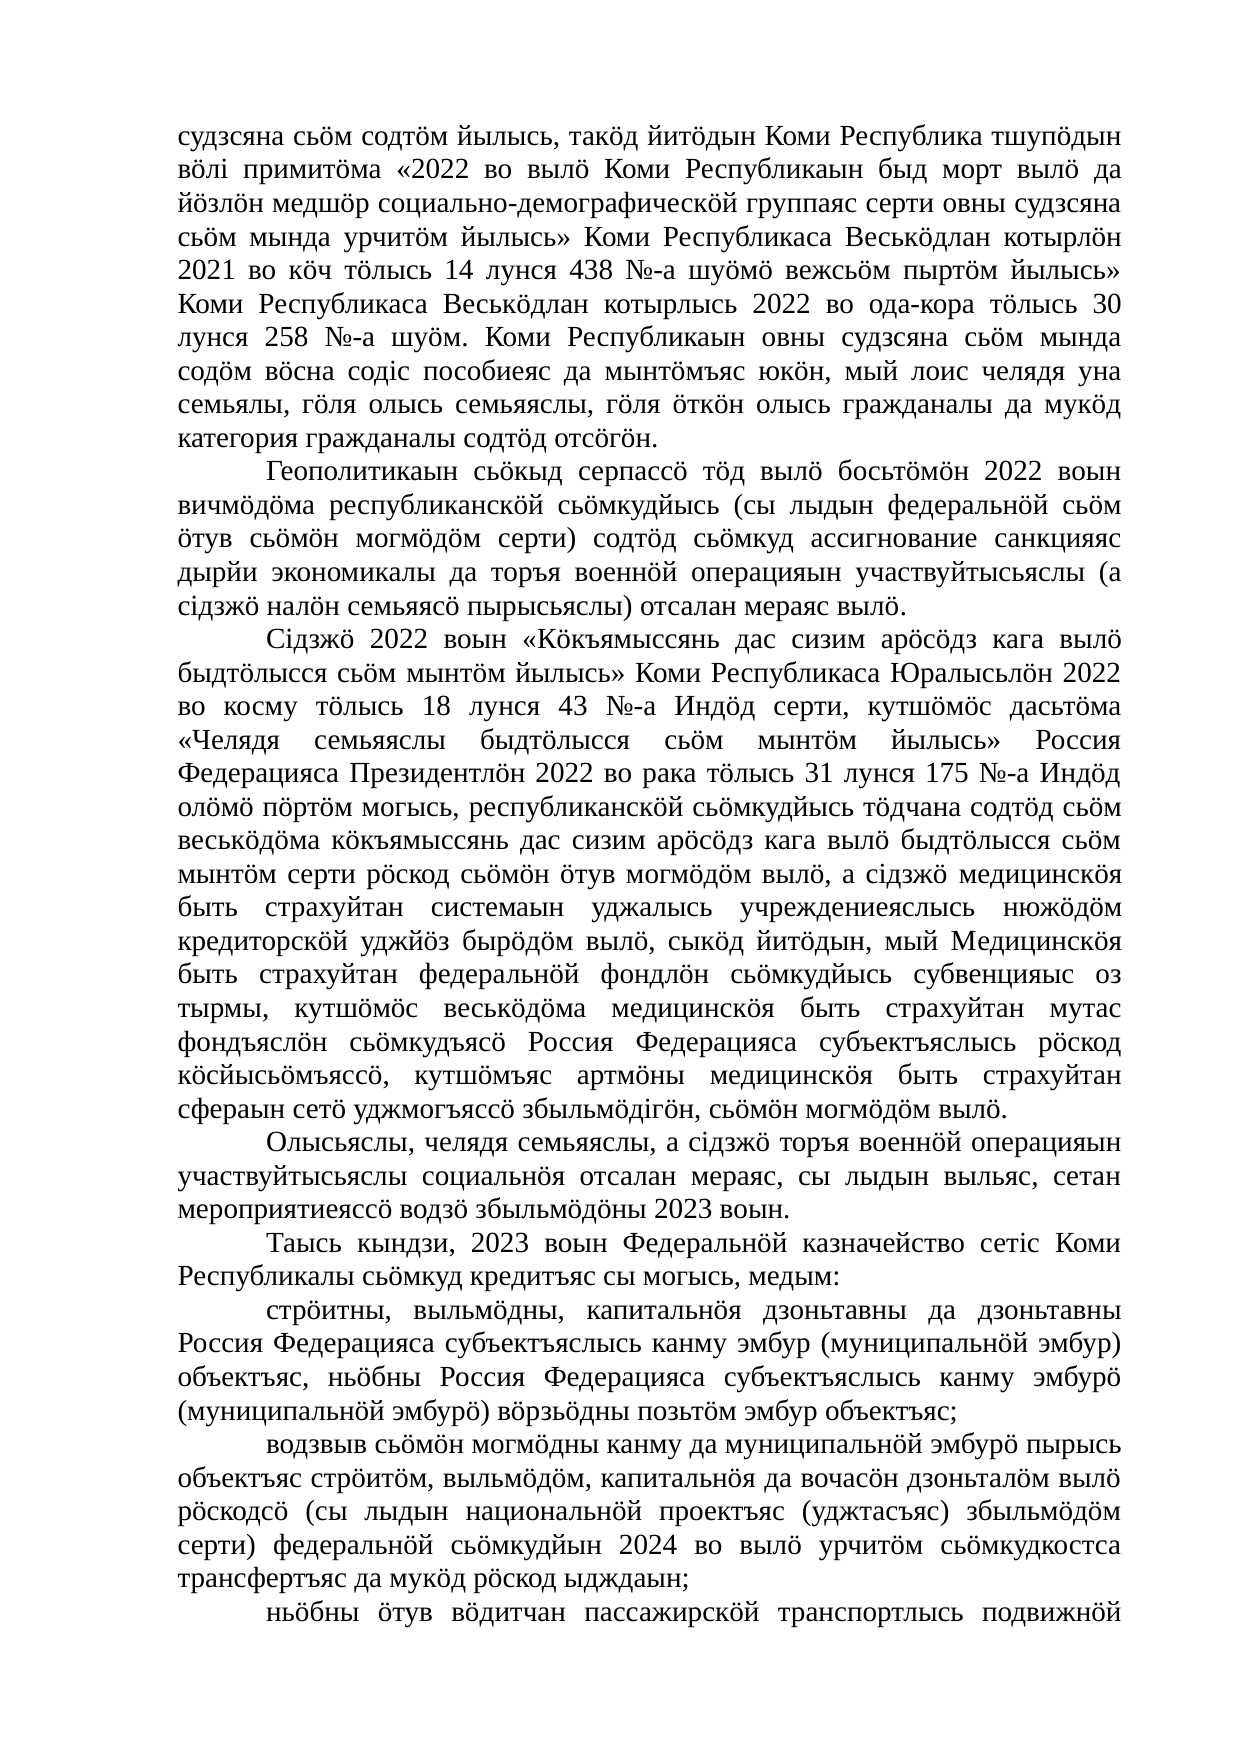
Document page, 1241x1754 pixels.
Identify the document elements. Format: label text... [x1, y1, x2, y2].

text водзвыв сьӧмӧн могмӧдны канму да муниципальнӧй эмбурӧ пырысь объектъяс стрӧитӧм, выльмӧдӧм, капитальнӧя да вочасӧн дзоньталӧм вылӧ рӧскодсӧ (сы лыдын национальнӧй проектъяс (уджтасъяс) збыльмӧдӧм серти) федеральнӧй сьӧмкудйын 2024 во вылӧ урчитӧм сьӧмкудкостса трансфертъяс да мукӧд рӧскод ыдждаын; [177, 1426, 1122, 1594]
text ньӧбны ӧтув вӧдитчан пассажирскӧй транспортлысь подвижнӧй [177, 1594, 1122, 1627]
text Таысь кындзи, 2023 воын Федеральнӧй казначейство сетіс Коми Республикалы сьӧмкуд кредитъяс сы могысь, медым: [177, 1225, 1122, 1292]
text Сідзжӧ 2022 воын «Кӧкъямыссянь дас сизим арӧсӧдз кага вылӧ быдтӧлысся сьӧм мынтӧм йылысь» Коми Республикаса Юралысьлӧн 2022 во косму тӧлысь 18 лунся 43 №-а Индӧд серти, кутшӧмӧс дасьтӧма «Челядя семьяяслы быдтӧлысся сьӧм мынтӧм йылысь» Россия Федерацияса Президентлӧн 2022 во рака тӧлысь 31 лунся 175 №-а Индӧд олӧмӧ пӧртӧм могысь, республиканскӧй сьӧмкудйысь тӧдчана содтӧд сьӧм веськӧдӧма кӧкъямыссянь дас сизим арӧсӧдз кага вылӧ быдтӧлысся сьӧм мынтӧм серти рӧскод сьӧмӧн ӧтув могмӧдӧм вылӧ, а сідзжӧ медицинскӧя быть страхуйтан системаын уджалысь учреждениеяслысь нюжӧдӧм кредиторскӧй уджйӧз бырӧдӧм вылӧ, сыкӧд йитӧдын, мый Медицинскӧя быть страхуйтан федеральнӧй фондлӧн сьӧмкудйысь субвенцияыс оз тырмы, кутшӧмӧс веськӧдӧма медицинскӧя быть страхуйтан мутас фондъяслӧн сьӧмкудъясӧ Россия Федерацияса субъектъяслысь рӧскод кӧсйысьӧмъяссӧ, кутшӧмъяс артмӧны медицинскӧя быть страхуйтан сфераын сетӧ уджмогъяссӧ збыльмӧдігӧн, сьӧмӧн могмӧдӧм вылӧ. [177, 621, 1122, 1124]
text судзсяна сьӧм содтӧм йылысь, такӧд йитӧдын Коми Республика тшупӧдын вӧлі примитӧма «2022 во вылӧ Коми Республикаын быд морт вылӧ да йӧзлӧн медшӧр социально-демографическӧй группаяс серти овны судзсяна сьӧм мында урчитӧм йылысь» Коми Республикаса Веськӧдлан котырлӧн 2021 во кӧч тӧлысь 14 лунся 438 №-а шуӧмӧ вежсьӧм пыртӧм йылысь» Коми Республикаса Веськӧдлан котырлысь 2022 во ода-кора тӧлысь 30 лунся 258 №-а шуӧм. Коми Республикаын овны судзсяна сьӧм мында содӧм вӧсна содіс пособиеяс да мынтӧмъяс юкӧн, мый лоис челядя уна семьялы, гӧля олысь семьяяслы, гӧля ӧткӧн олысь гражданалы да мукӧд категория гражданалы содтӧд отсӧгӧн. [177, 118, 1122, 453]
text Геополитикаын сьӧкыд серпассӧ тӧд вылӧ босьтӧмӧн 2022 воын вичмӧдӧма республиканскӧй сьӧмкудйысь (сы лыдын федеральнӧй сьӧм ӧтув сьӧмӧн могмӧдӧм серти) содтӧд сьӧмкуд ассигнование санкцияяс дырйи экономикалы да торъя военнӧй операцияын участвуйтысьяслы (а сідзжӧ налӧн семьяясӧ пырысьяслы) отсалан мераяс вылӧ. [177, 453, 1122, 621]
text стрӧитны, выльмӧдны, капитальнӧя дзоньтавны да дзоньтавны Россия Федерацияса субъектъяслысь канму эмбур (муниципальнӧй эмбур) объектъяс, ньӧбны Россия Федерацияса субъектъяслысь канму эмбурӧ (муниципальнӧй эмбурӧ) вӧрзьӧдны позьтӧм эмбур объектъяс; [177, 1292, 1122, 1426]
text Олысьяслы, челядя семьяяслы, а сідзжӧ торъя военнӧй операцияын участвуйтысьяслы социальнӧя отсалан мераяс, сы лыдын выльяс, сетан мероприятиеяссӧ водзӧ збыльмӧдӧны 2023 воын. [177, 1124, 1122, 1225]
